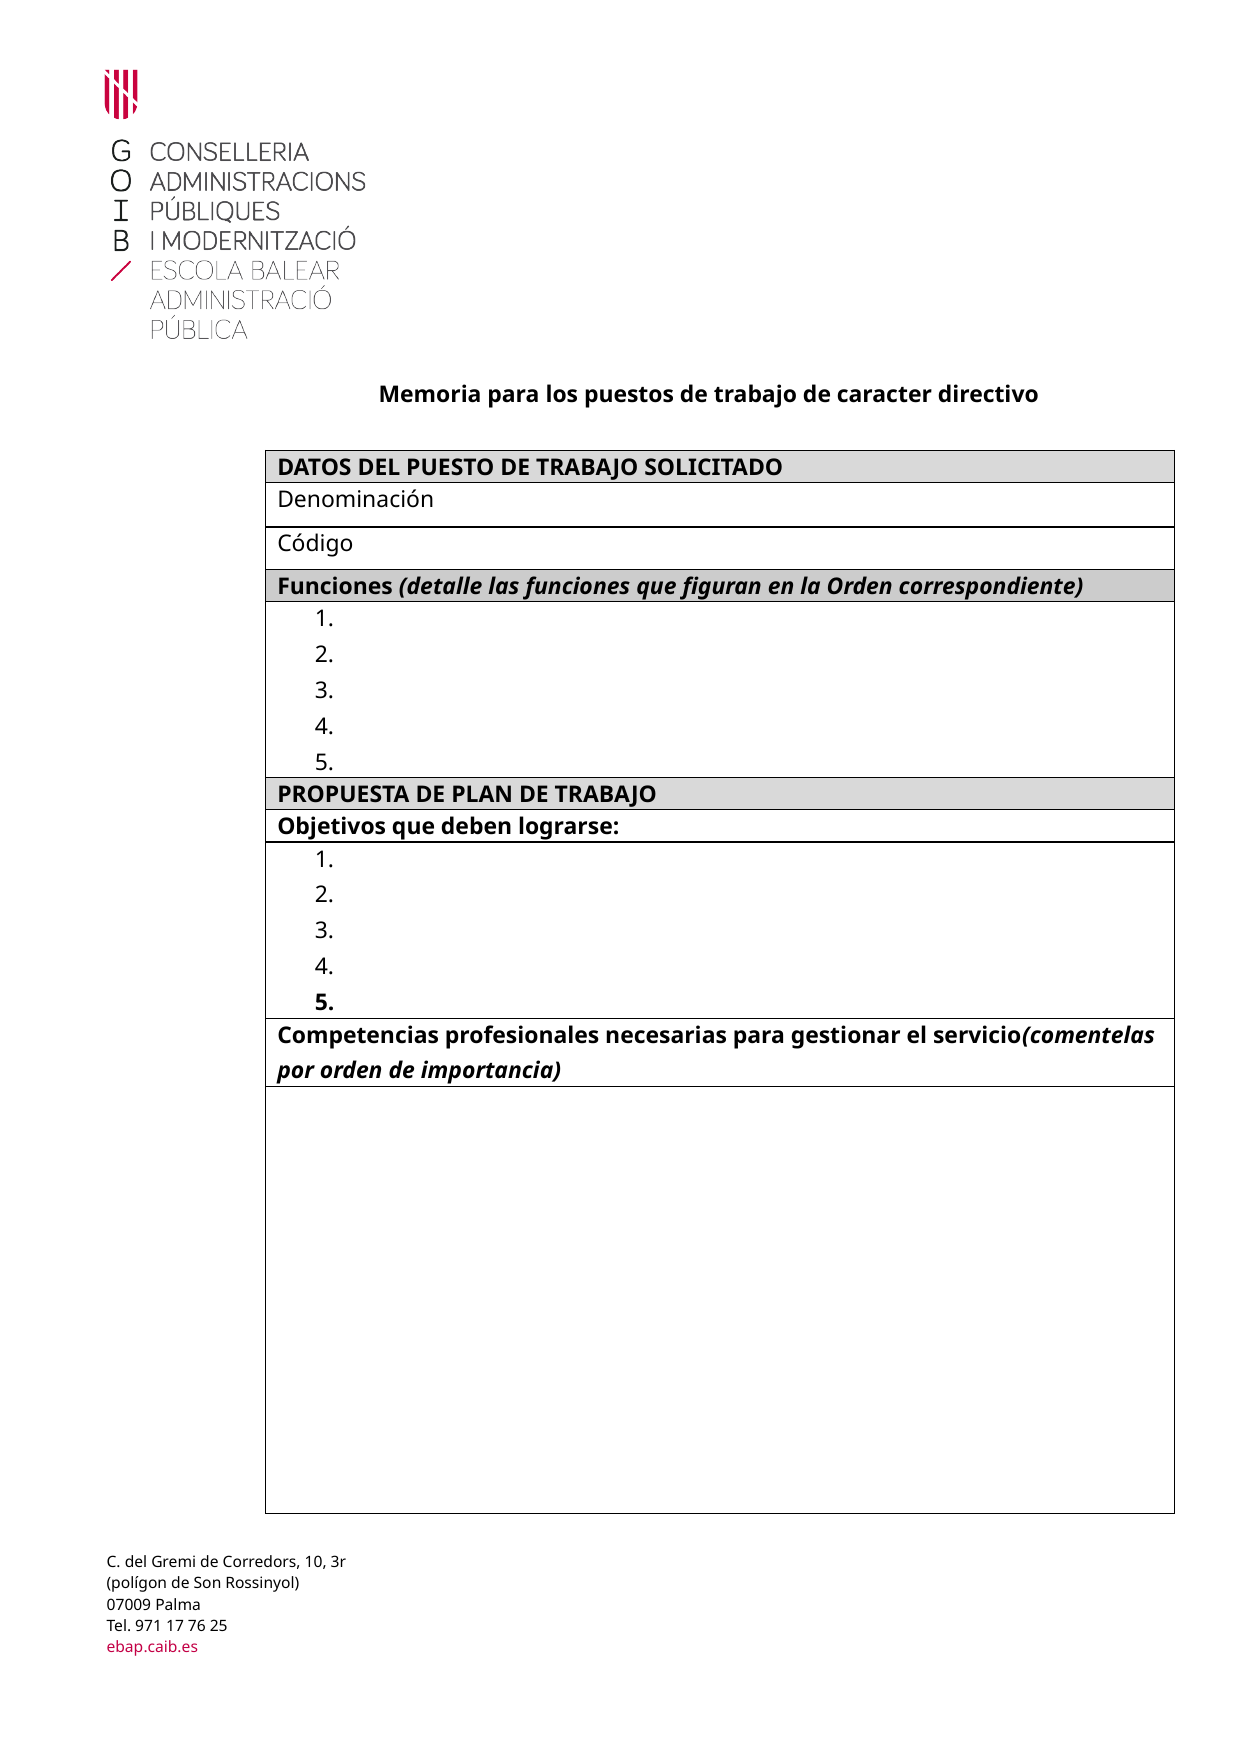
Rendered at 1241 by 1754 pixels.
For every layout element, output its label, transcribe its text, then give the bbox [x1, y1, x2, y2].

table_cell Competencias profesionales necesarias para gestionar el servicio(comentelas por orden de importancia) [266, 1019, 1174, 1086]
table_cell Código [266, 528, 1174, 568]
table_cell [266, 1087, 1174, 1513]
table_cell [266, 602, 1174, 777]
table_cell Denominación [266, 483, 1174, 526]
table_cell Objetivos que deben lograrse: [266, 810, 1174, 841]
text Memoria para los puestos de trabajo de caracter directivo [207, 378, 1211, 409]
picture [64, 30, 405, 374]
table_cell PROPUESTA DE PLAN DE TRABAJO [266, 778, 1174, 809]
table_cell [266, 843, 1174, 1017]
table_header DATOS DEL PUESTO DE TRABAJO SOLICITADO [266, 451, 1174, 482]
